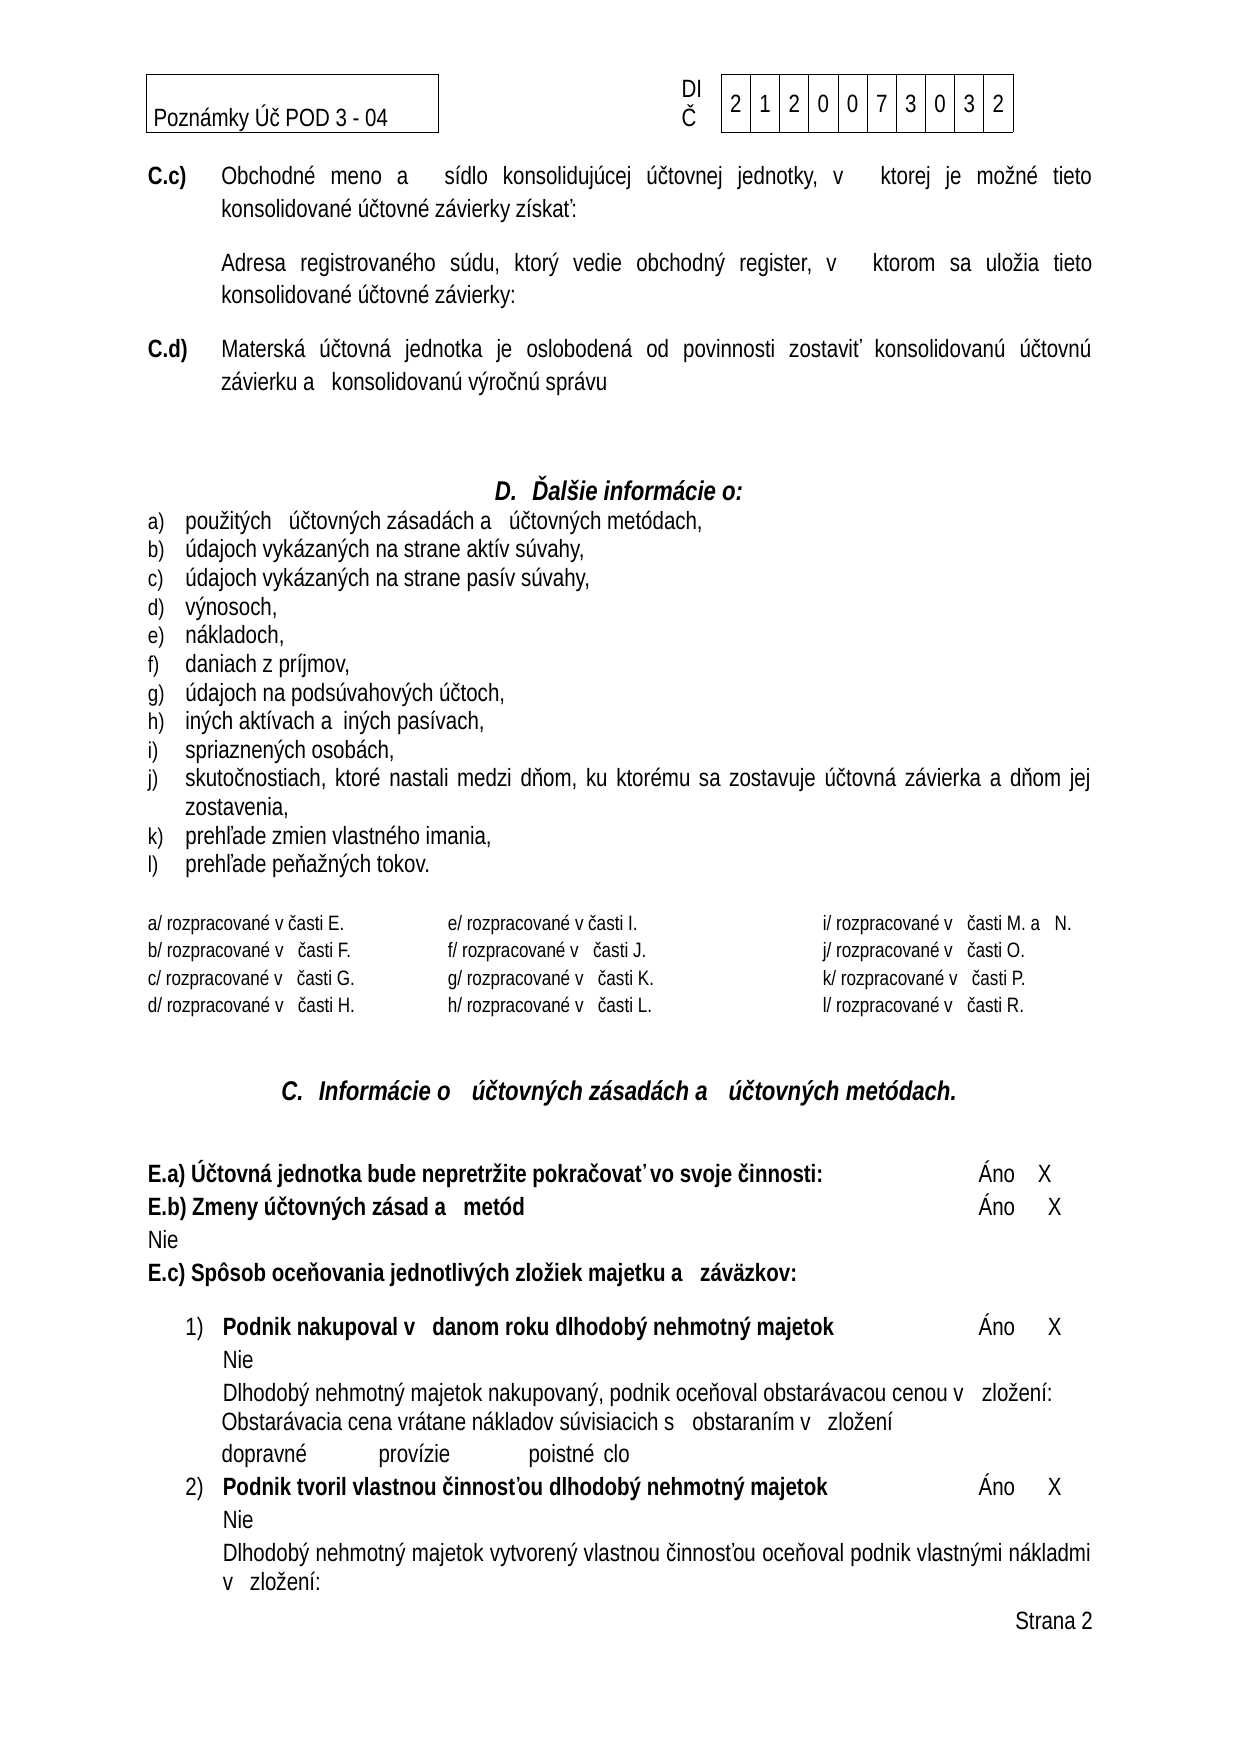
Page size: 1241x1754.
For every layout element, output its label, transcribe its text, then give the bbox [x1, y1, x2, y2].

list údajoch vykázaných na strane aktív súvahy, [148, 534, 1093, 563]
text Dlhodobý nehmotný majetok vytvorený vlastnou činnosťou oceňoval podnik vlastnými nákladmi v zložení: [223, 1538, 1093, 1595]
list výnosoch, [148, 592, 1093, 620]
text a/ rozpracované v časti E. e/ rozpracované v časti I. i/ rozpracované v časti M. a N. [148, 911, 1093, 935]
text E.a) Účtovná jednotka bude nepretržite pokračovať vo svoje činnosti: Áno X [148, 1159, 1093, 1188]
list údajoch na podsúvahových účtoch, [148, 677, 1093, 706]
text b/ rozpracované v časti F. f/ rozpracované v časti J. j/ rozpracované v časti O. [148, 938, 1093, 962]
list prehľade zmien vlastného imania, [148, 821, 1093, 849]
list Informácie o účtovných zásadách a účtovných metódach. [148, 1075, 1093, 1106]
text Obstarávacia cena vrátane nákladov súvisiacich s obstaraním v zložení [148, 1406, 1093, 1435]
list prehľade peňažných tokov. [148, 849, 1093, 878]
list Ďalšie informácie o: [148, 474, 1093, 506]
list Podnik tvoril vlastnou činnosťou dlhodobý nehmotný majetok Áno X Nie [185, 1472, 1093, 1534]
list použitých účtovných zásadách a účtovných metódach, [148, 506, 1093, 534]
list nákladoch, [148, 620, 1093, 649]
list iných aktívach a iných pasívach, [148, 706, 1093, 735]
text C.d) Materská účtovná jednotka je oslobodená od povinnosti zostaviť konsolidovanú účtovnú závierku a konsolidovanú výročnú správu [148, 334, 1093, 396]
list skutočnostiach, ktoré nastali medzi dňom, ku ktorému sa zostavuje účtovná závierka a dňom jej zostavenia, [148, 763, 1093, 821]
text E.c) Spôsob oceňovania jednotlivých zložiek majetku a záväzkov: [148, 1258, 1093, 1287]
text E.b) Zmeny účtovných zásad a metód Áno X Nie [148, 1192, 1093, 1254]
text C.c) Obchodné meno a sídlo konsolidujúcej účtovnej jednotky, v ktorej je možné tieto konsolidované účtovné závierky získať: [148, 161, 1093, 222]
text d/ rozpracované v časti H. h/ rozpracované v časti L. l/ rozpracované v časti R. [148, 993, 1093, 1017]
list Podnik nakupoval v danom roku dlhodobý nehmotný majetok Áno X Nie [185, 1312, 1093, 1373]
list spriaznených osobách, [148, 735, 1093, 763]
text c/ rozpracované v časti G. g/ rozpracované v časti K. k/ rozpracované v časti P. [148, 966, 1093, 990]
list údajoch vykázaných na strane pasív súvahy, [148, 563, 1093, 592]
text Adresa registrovaného súdu, ktorý vedie obchodný register, v ktorom sa uložia tieto konsolidované účtovné závierky: [221, 247, 1093, 309]
list daniach z príjmov, [148, 649, 1093, 677]
text Dlhodobý nehmotný majetok nakupovaný, podnik oceňoval obstarávacou cenou v zložení: [223, 1378, 1093, 1406]
text dopravné provízie poistné clo [148, 1439, 1093, 1468]
